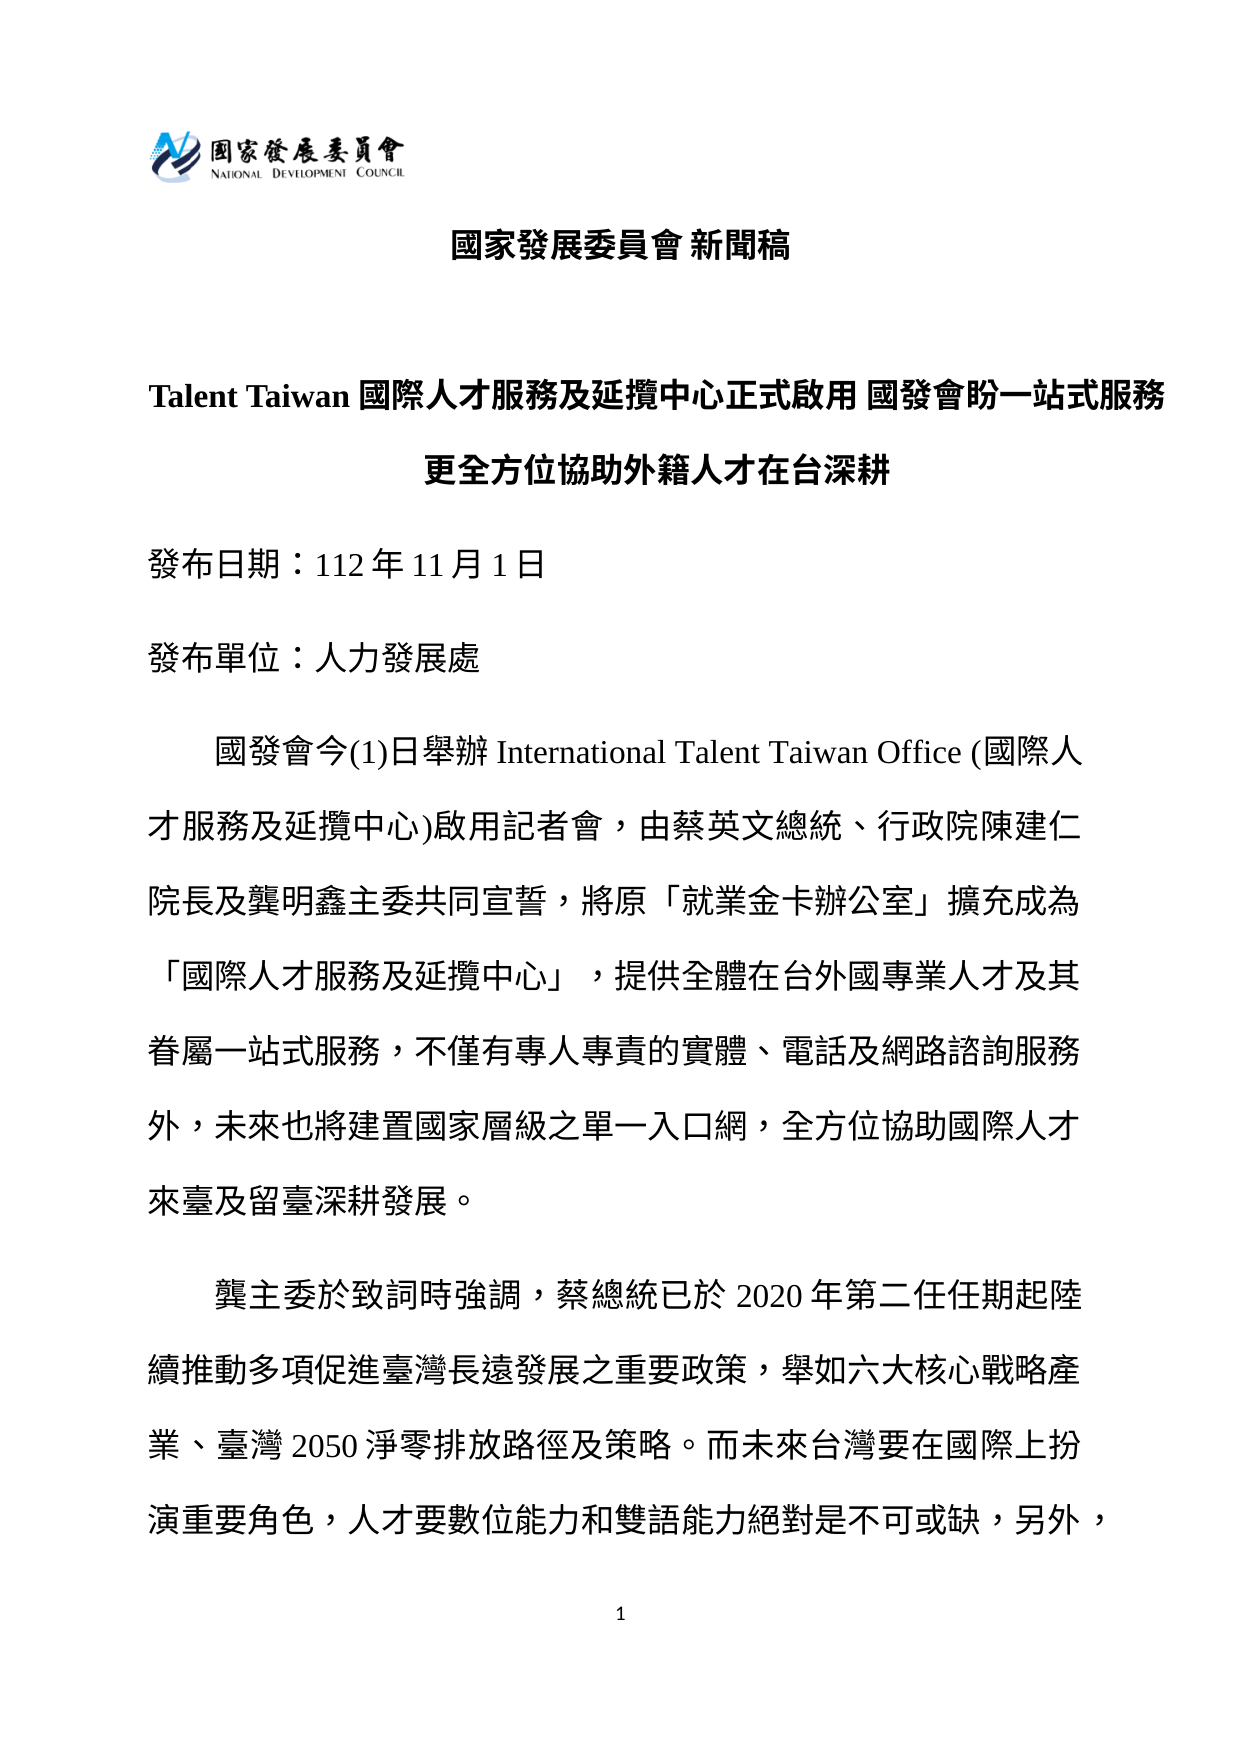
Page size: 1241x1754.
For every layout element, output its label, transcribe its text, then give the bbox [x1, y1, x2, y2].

text 發布日期：112年11月1日 [148, 524, 1092, 599]
text Talent Taiwan 國際人才服務及延攬中心正式啟用 國發會盼一站式服務更全方位協助外籍人才在台深耕 [148, 356, 1166, 506]
picture [147, 130, 407, 183]
text 國發會今(1)日舉辦International Talent Taiwan Office (國際人才服務及延攬中心)啟用記者會，由蔡英文總統、行政院陳建仁院長及龔明鑫主委共同宣誓，將原「就業金卡辦公室」擴充成為「國際人才服務及延攬中心」，提供全體在台外國專業人才及其眷屬一站式服務，不僅有專人專責的實體、電話及網路諮詢服務外，未來也將建置國家層級之單一入口網，全方位協助國際人才來臺及留臺深耕發展。 [148, 712, 1084, 1237]
text 國家發展委員會 新聞稿 [148, 206, 1092, 281]
text 發布單位：人力發展處 [148, 618, 1092, 693]
text 龔主委於致詞時強調，蔡總統已於2020年第二任任期起陸續推動多項促進臺灣長遠發展之重要政策，舉如六大核心戰略產業、臺灣2050淨零排放路徑及策略。而未來台灣要在國際上扮演重要角色，人才要數位能力和雙語能力絕對是不可或缺，另外，台灣也需要更多的國際人才，才能成為國際人才匯聚中心。經過盤點，台灣到2030年將會有40萬的人才缺口，蔡總統十分關注如何延攬外國人才，持續盯著他「交作業」， 而參與這項「作業」的人非常非常多，不僅是經濟部、勞動部、僑委會、外交部、內政部、國科會及數位部共同支持，也包含現場的會計師事務所及律師事務所及各界同仁。包含如何延攬國際人才、如何解決人才來台的生活不便及子女就學問題，國發會都有一步一腳印的處理。 [148, 1256, 1084, 1556]
